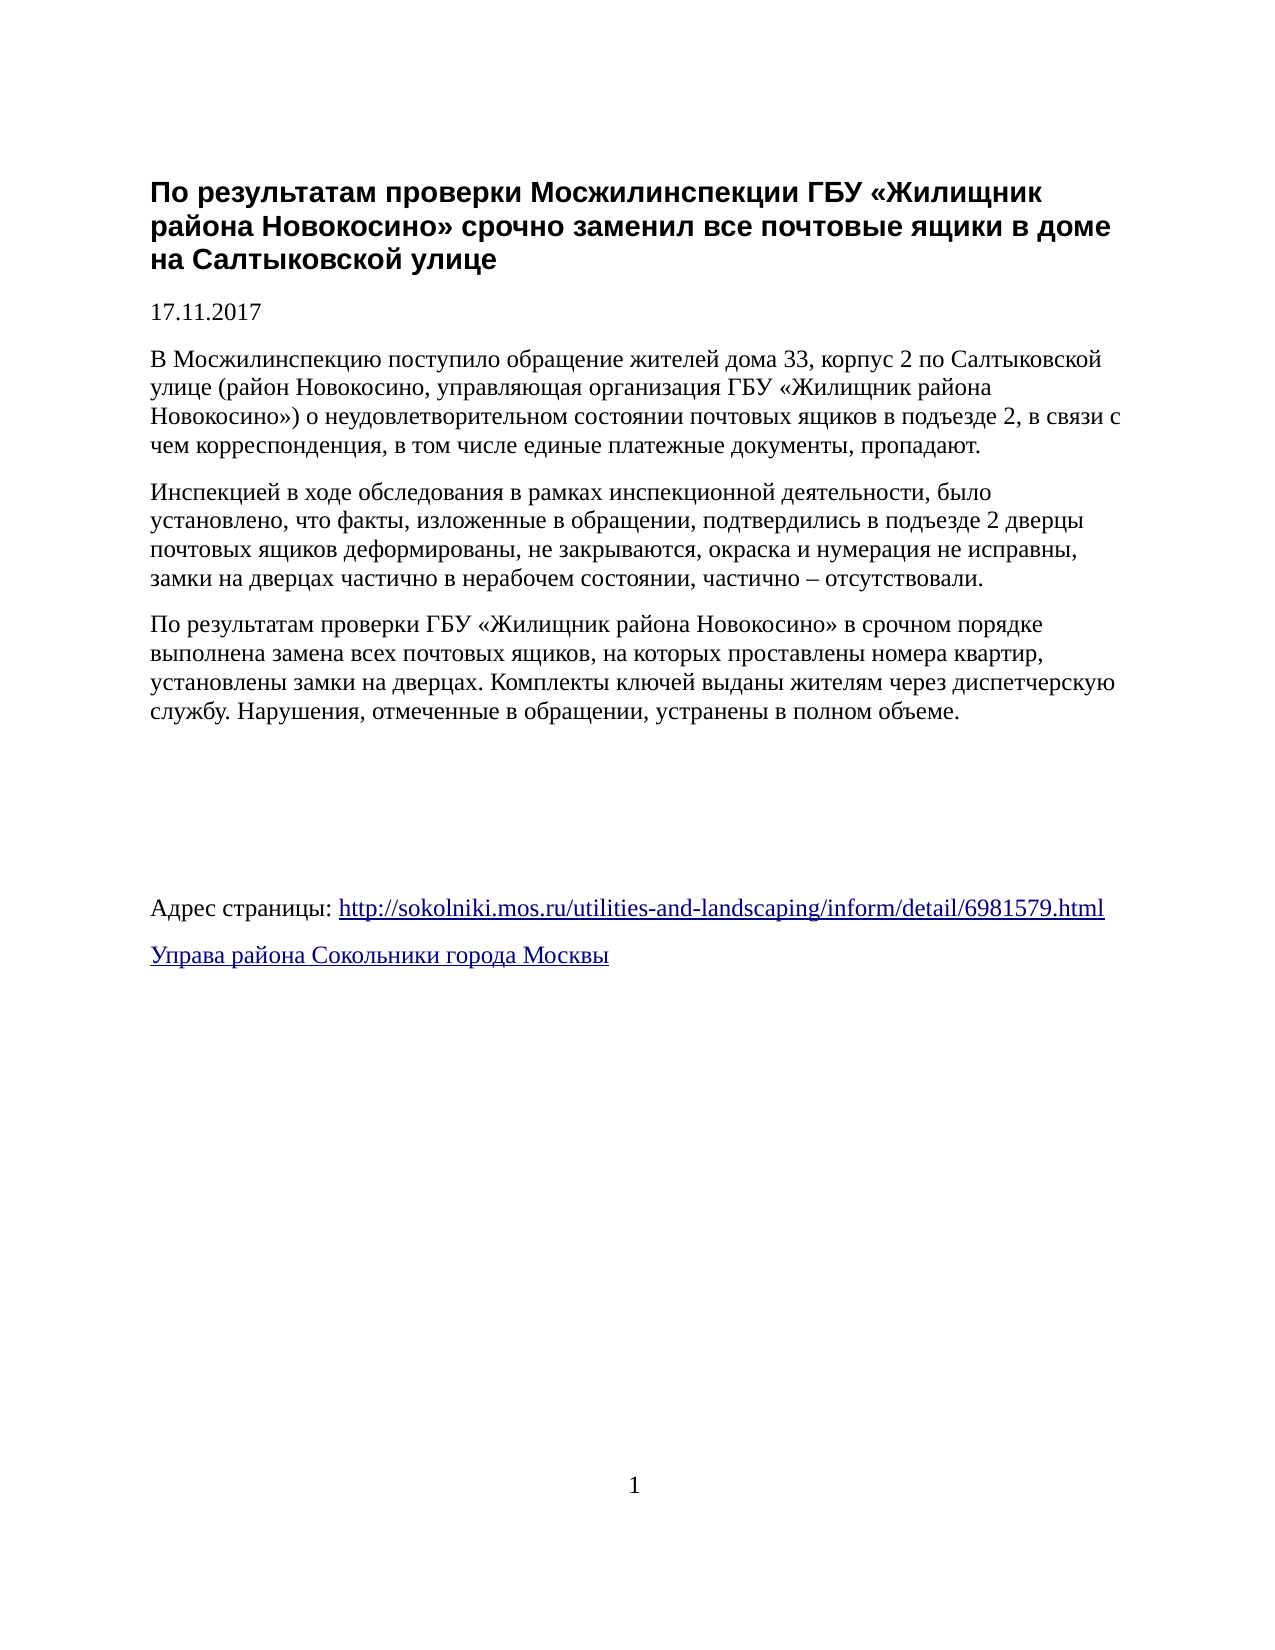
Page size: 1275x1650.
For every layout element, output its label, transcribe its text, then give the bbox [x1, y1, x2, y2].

text В Мосжилинспекцию поступило обращение жителей дома 33, корпус 2 по Салтыковской улице (район Новокосино, управляющая организация ГБУ «Жилищник района Новокосино») о неудовлетворительном состоянии почтовых ящиков в подъезде 2, в связи с чем корреспонденция, в том числе единые платежные документы, пропадают. [150, 344, 1125, 459]
text Управа района Сокольники города Москвы [150, 940, 1125, 969]
subtitle По результатам проверки Мосжилинспекции ГБУ «Жилищник района Новокосино» срочно заменил все почтовые ящики в доме на Салтыковской улице [150, 175, 1125, 276]
text Инспекцией в ходе обследования в рамках инспекционной деятельности, было установлено, что факты, изложенные в обращении, подтвердились в подъезде 2 дверцы почтовых ящиков деформированы, не закрываются, окраска и нумерация не исправны, замки на дверцах частично в нерабочем состоянии, частично – отсутствовали. [150, 477, 1125, 592]
text По результатам проверки ГБУ «Жилищник района Новокосино» в срочном порядке выполнена замена всех почтовых ящиков, на которых проставлены номера квартир, установлены замки на дверцах. Комплекты ключей выданы жителям через диспетчерскую службу. Нарушения, отмеченные в обращении, устранены в полном объеме. [150, 609, 1125, 724]
text 17.11.2017 [150, 297, 1125, 326]
text Адрес страницы: http://sokolniki.mos.ru/utilities-and-landscaping/inform/detail/6981579.html [150, 893, 1125, 922]
